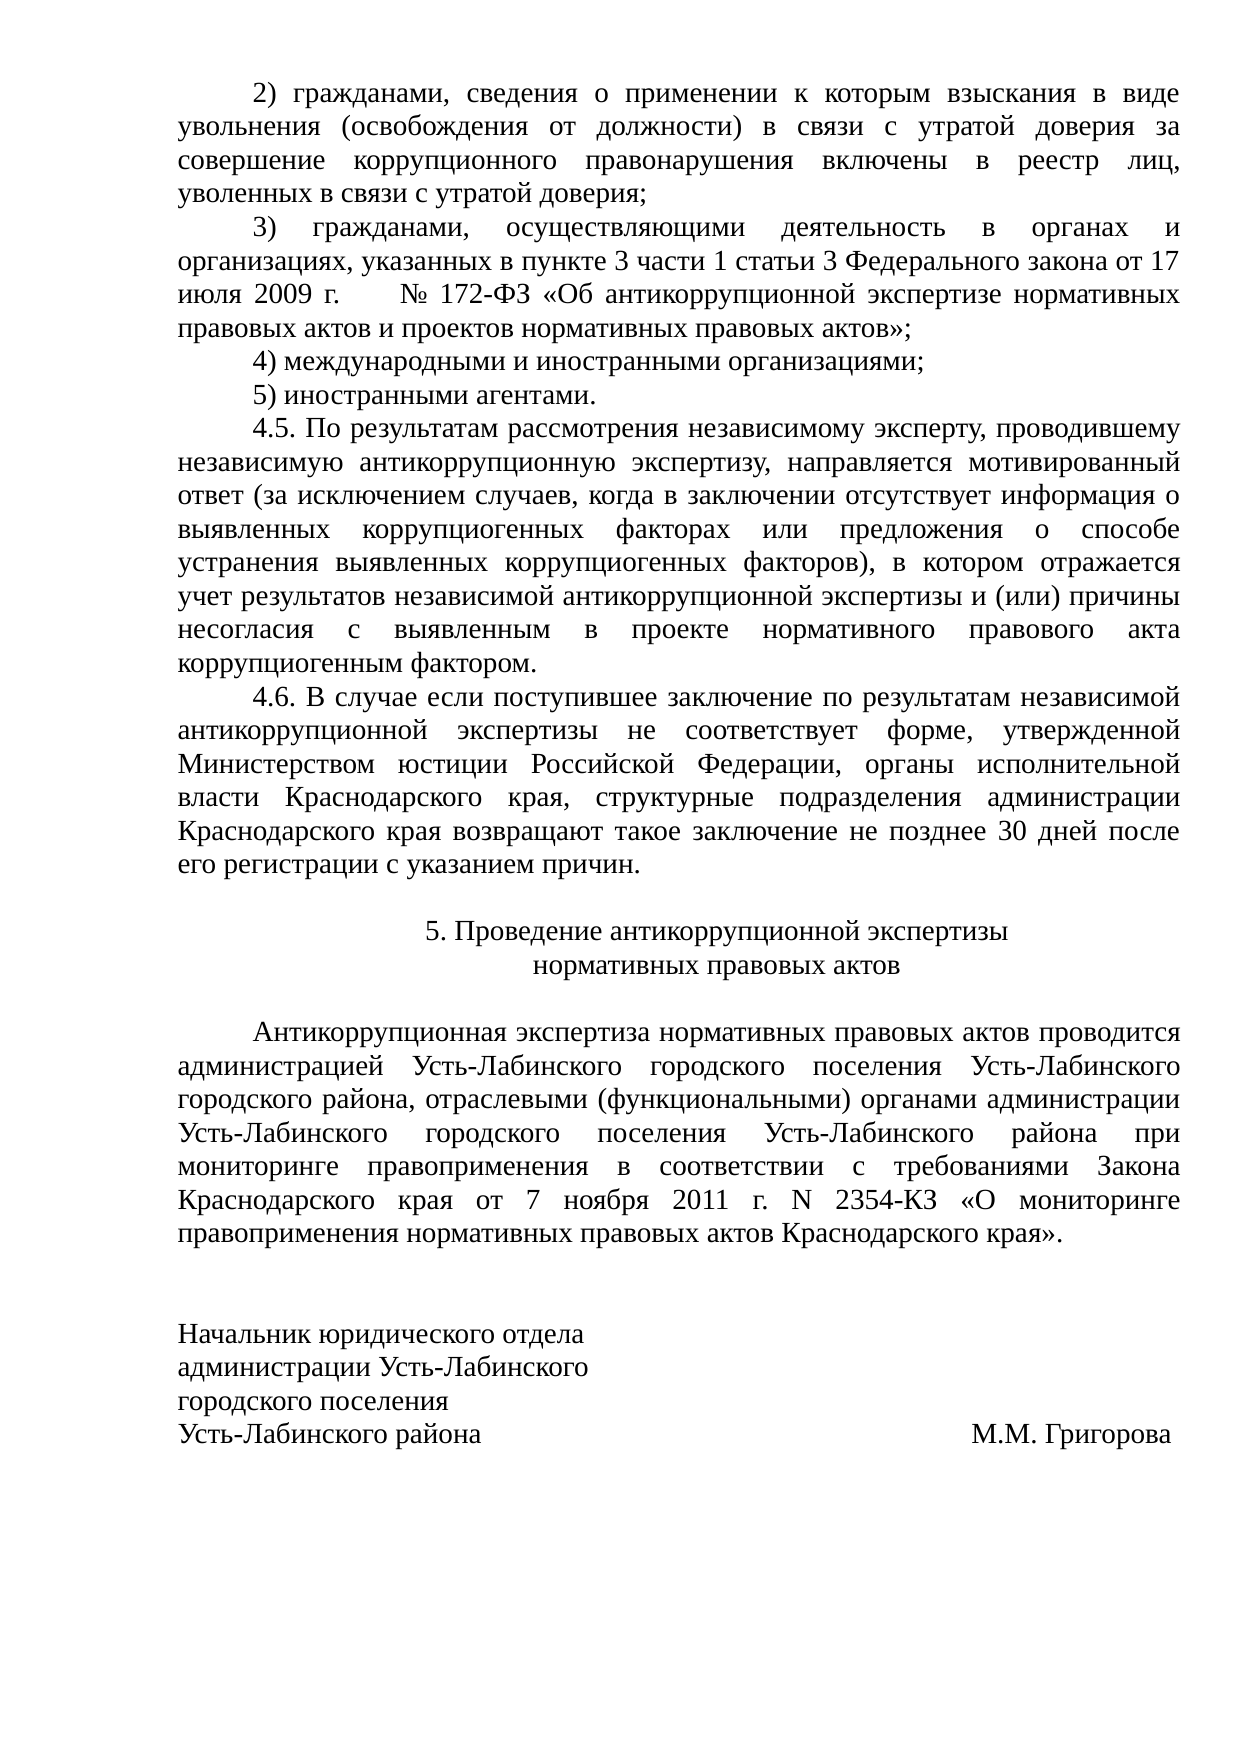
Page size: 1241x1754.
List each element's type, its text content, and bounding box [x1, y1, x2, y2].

text 5) иностранными агентами. [177, 377, 1181, 410]
text городского поселения [177, 1383, 1181, 1417]
text Начальник юридического отдела [177, 1316, 1181, 1349]
text 4.5. По результатам рассмотрения независимому эксперту, проводившему независимую антикоррупционную экспертизу, направляется мотивированный ответ (за исключением случаев, когда в заключении отсутствует информация о выявленных коррупциогенных факторах или предложения о способе устранения выявленных коррупциогенных факторов), в котором отражается учет результатов независимой антикоррупционной экспертизы и (или) причины несогласия с выявленным в проекте нормативного правового акта коррупциогенным фактором. [177, 410, 1181, 679]
text 5. Проведение антикоррупционной экспертизы [177, 913, 1181, 947]
text Антикоррупционная экспертиза нормативных правовых актов проводится администрацией Усть-Лабинского городского поселения Усть-Лабинского городского района, отраслевыми (функциональными) органами администрации Усть-Лабинского городского поселения Усть-Лабинского района при мониторинге правоприменения в соответствии с требованиями Закона Краснодарского края от 7 ноября 2011 г. N 2354-КЗ «О мониторинге правоприменения нормативных правовых актов Краснодарского края». [177, 1014, 1181, 1249]
text Усть-Лабинского района М.М. Григорова [177, 1417, 1181, 1450]
text администрации Усть-Лабинского [177, 1349, 1181, 1383]
text 2) гражданами, сведения о применении к которым взыскания в виде увольнения (освобождения от должности) в связи с утратой доверия за совершение коррупционного правонарушения включены в реестр лиц, уволенных в связи с утратой доверия; [177, 75, 1181, 209]
text 4) международными и иностранными организациями; [177, 343, 1181, 377]
text 4.6. В случае если поступившее заключение по результатам независимой антикоррупционной экспертизы не соответствует форме, утвержденной Министерством юстиции Российской Федерации, органы исполнительной власти Краснодарского края, структурные подразделения администрации Краснодарского края возвращают такое заключение не позднее 30 дней после его регистрации с указанием причин. [177, 679, 1181, 880]
text 3) гражданами, осуществляющими деятельность в органах и организациях, указанных в пункте 3 части 1 статьи 3 Федерального закона от 17 июля 2009 г. № 172-ФЗ «Об антикоррупционной экспертизе нормативных правовых актов и проектов нормативных правовых актов»; [177, 209, 1181, 343]
text нормативных правовых актов [177, 947, 1181, 981]
